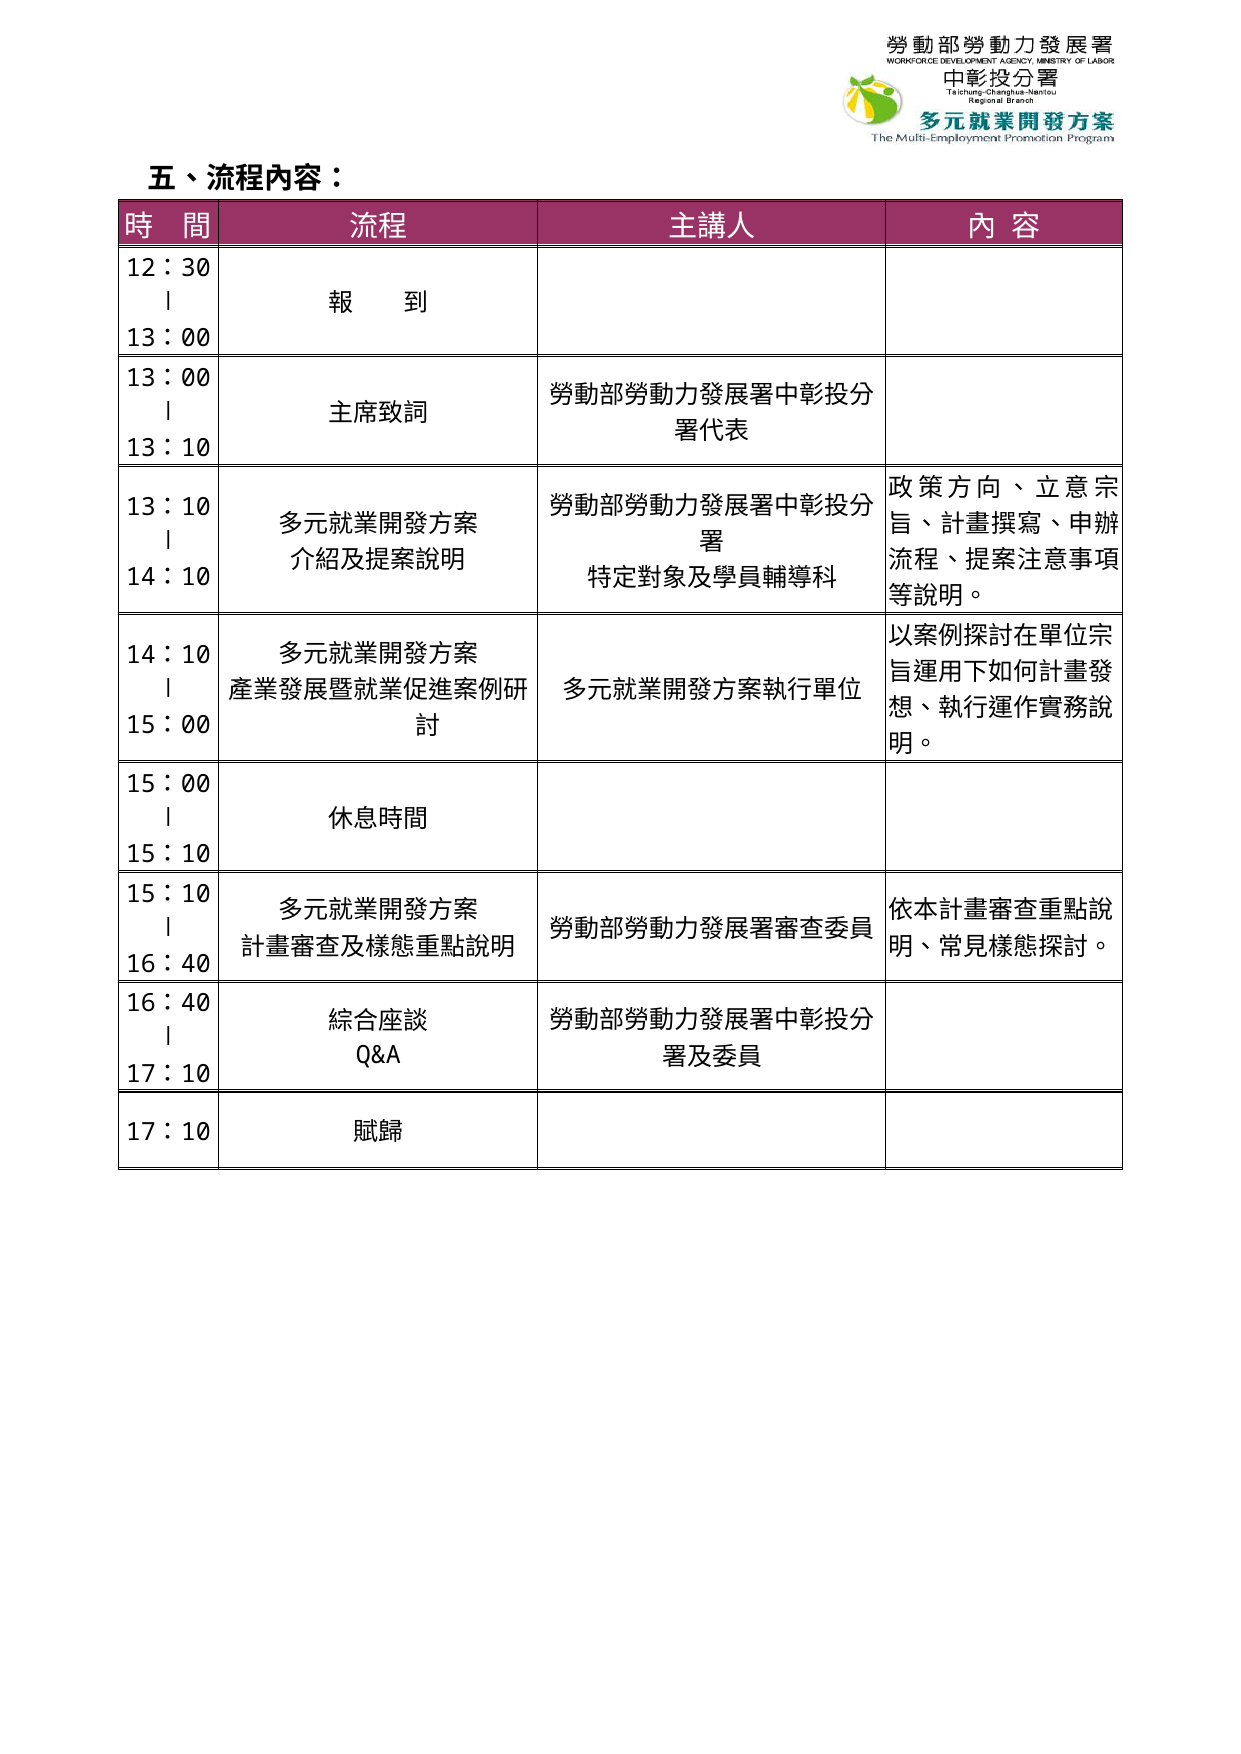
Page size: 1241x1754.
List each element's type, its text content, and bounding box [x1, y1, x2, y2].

table_cell 以案例探討在單位宗旨運用下如何計畫發想、執行運作實務說明。 [886, 615, 1122, 760]
table_cell 休息時間 [219, 763, 537, 870]
table_cell 多元就業開發方案 介紹及提案說明 [219, 467, 537, 612]
table_cell 14：10 ∣ 15：00 [119, 615, 218, 760]
table_cell 13：00 ∣ 13：10 [119, 357, 218, 464]
table_cell [886, 763, 1122, 870]
table_cell 賦歸 [219, 1093, 537, 1167]
table_cell 勞動部勞動力發展署審查委員 [538, 873, 885, 979]
table_cell [538, 763, 885, 870]
table_cell [538, 248, 885, 354]
table_cell 13：10 ∣ 14：10 [119, 467, 218, 612]
table_cell 16：40 ∣ 17：10 [119, 983, 218, 1089]
table_cell 15：00 ∣ 15：10 [119, 763, 218, 870]
table_cell 多元就業開發方案 產業發展暨就業促進案例研討 [219, 615, 537, 760]
table_cell [538, 1093, 885, 1167]
table_cell 勞動部勞動力發展署中彰投分署代表 [538, 357, 885, 464]
table_cell 17：10 [119, 1093, 218, 1167]
table_cell [886, 983, 1122, 1089]
table_header 時 間 [119, 202, 218, 244]
table_cell [886, 248, 1122, 354]
table_cell 主席致詞 [219, 357, 537, 464]
table_cell 12：30 ∣ 13：00 [119, 248, 218, 354]
table_cell 勞動部勞動力發展署中彰投分署 特定對象及學員輔導科 [538, 467, 885, 612]
table_cell 綜合座談 Q&A [219, 983, 537, 1089]
table_cell [886, 1093, 1122, 1167]
table_header 流程 [219, 202, 537, 244]
table_cell 多元就業開發方案 計畫審查及樣態重點說明 [219, 873, 537, 979]
table_cell 政策方向、立意宗旨、計畫撰寫、申辦流程、提案注意事項等說明。 [886, 467, 1122, 612]
table_cell 報 到 [219, 248, 537, 354]
table_cell 15：10 ∣ 16：40 [119, 873, 218, 979]
table_cell [886, 357, 1122, 464]
table_cell 依本計畫審查重點說明、常見樣態探討。 [886, 873, 1122, 979]
table_header 主講人 [538, 202, 885, 244]
table_cell 勞動部勞動力發展署中彰投分署及委員 [538, 983, 885, 1089]
table_header 內 容 [886, 202, 1122, 244]
table_cell 多元就業開發方案執行單位 [538, 615, 885, 760]
text 五、流程內容： [148, 147, 1122, 199]
